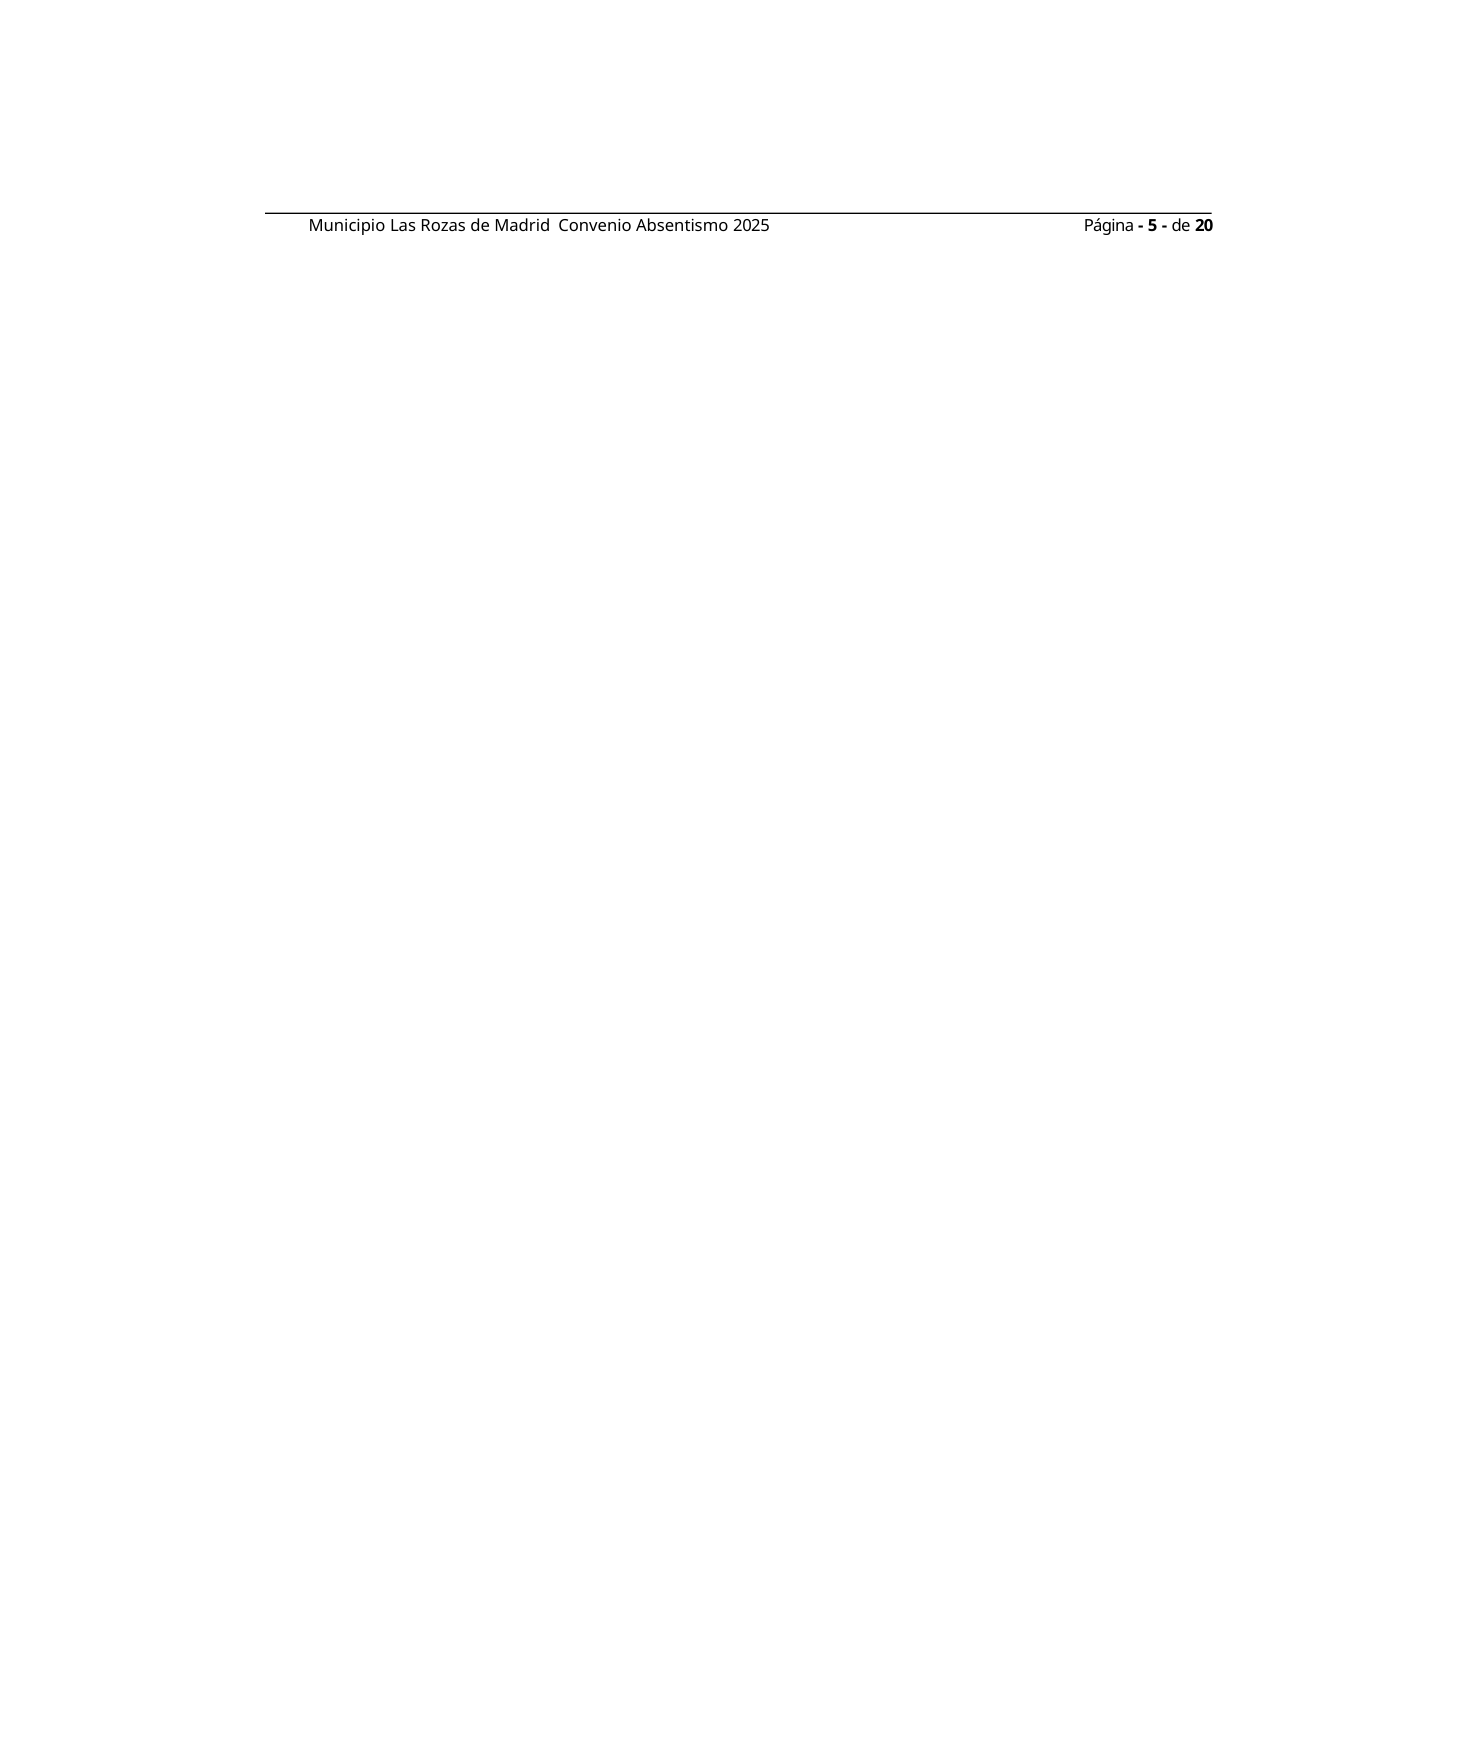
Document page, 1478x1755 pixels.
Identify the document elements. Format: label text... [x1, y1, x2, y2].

text Municipio Las Rozas de Madrid Convenio Absentismo 2025 Página - 5 - de 20 [308, 207, 1315, 237]
